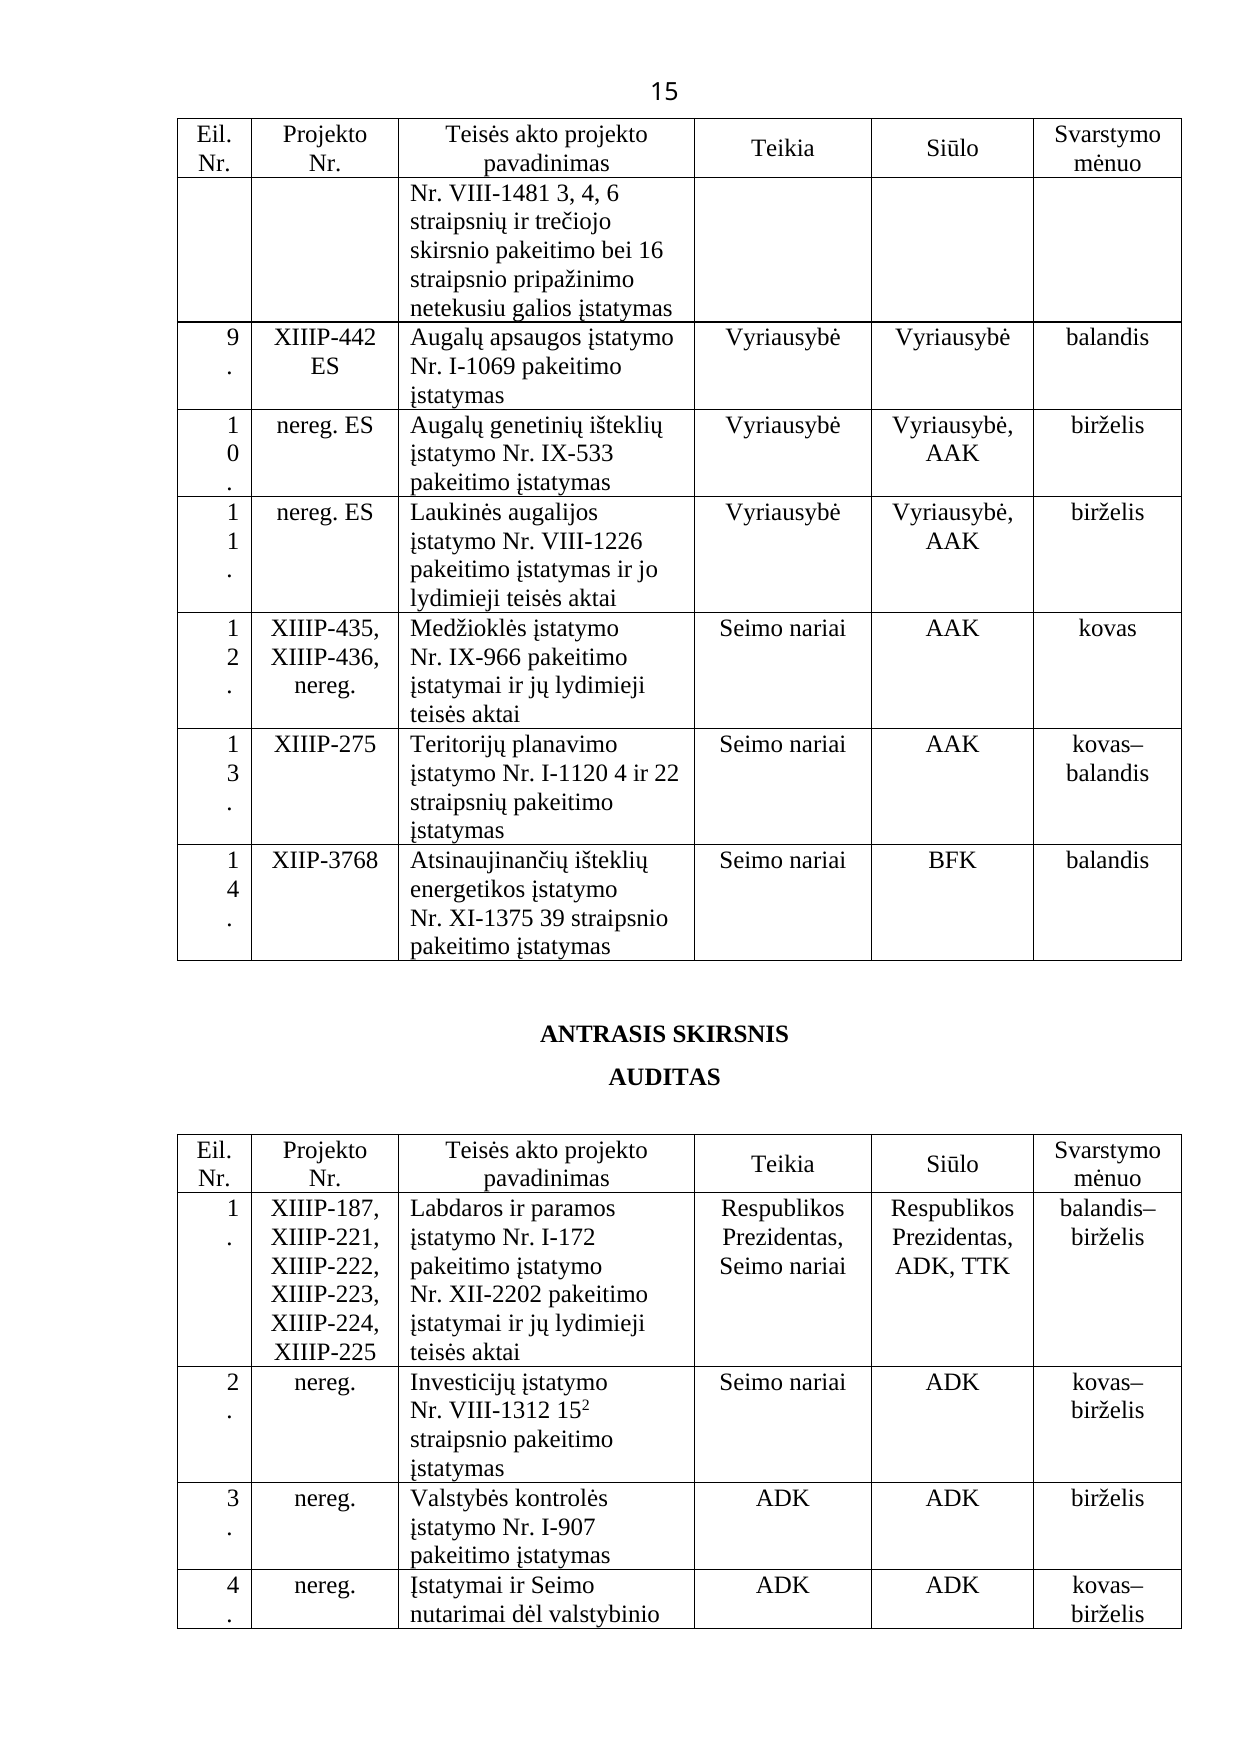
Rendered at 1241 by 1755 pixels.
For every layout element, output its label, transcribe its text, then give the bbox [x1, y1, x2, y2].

table_cell AAK [872, 613, 1033, 728]
table_cell AAK [872, 729, 1033, 844]
table_cell [178, 613, 251, 728]
table_cell Seimo nariai [695, 845, 871, 960]
table_cell Vyriausybė [872, 323, 1033, 409]
table_cell birželis [1034, 410, 1181, 496]
table_cell XIIIP-187, XIIIP-221, XIIIP-222, XIIIP-223, XIIIP-224, XIIIP-225 [252, 1193, 398, 1366]
table_cell Augalų apsaugos įstatymo Nr. I-1069 pakeitimo įstatymas [399, 323, 694, 409]
table_cell [178, 1193, 251, 1366]
table_cell [178, 178, 251, 321]
table_cell Vyriausybė [695, 410, 871, 496]
table_cell Seimo nariai [695, 729, 871, 844]
table_cell [872, 178, 1033, 321]
table_cell nereg. ES [252, 410, 398, 496]
table_cell [178, 845, 251, 960]
table_cell Nr. VIII-1481 3, 4, 6 straipsnių ir trečiojo skirsnio pakeitimo bei 16 straipsnio pripažinimo netekusiu galios įstatymas [399, 178, 694, 321]
table_cell Vyriausybė [695, 497, 871, 612]
table_cell Labdaros ir paramos įstatymo Nr. I-172 pakeitimo įstatymo Nr. XII-2202 pakeitimo įstatymai ir jų lydimieji teisės aktai [399, 1193, 694, 1366]
table_header Svarstymo mėnuo [1034, 1135, 1181, 1192]
table_cell [695, 178, 871, 321]
table_cell Augalų genetinių išteklių įstatymo Nr. IX-533 pakeitimo įstatymas [399, 410, 694, 496]
table_cell nereg. ES [252, 497, 398, 612]
table_cell [178, 497, 251, 612]
table_cell kovas [1034, 613, 1181, 728]
table_cell Seimo nariai [695, 1367, 871, 1482]
table_cell ADK [695, 1570, 871, 1628]
table_cell Seimo nariai [695, 613, 871, 728]
table_cell nereg. [252, 1367, 398, 1482]
table_cell birželis [1034, 497, 1181, 612]
table_header Eil. Nr. [178, 119, 251, 177]
table_cell XIIIP-442 ES [252, 323, 398, 409]
table_cell BFK [872, 845, 1033, 960]
table_header Svarstymo mėnuo [1034, 119, 1181, 177]
table_header Eil. Nr. [178, 1135, 251, 1192]
table_cell ADK [872, 1570, 1033, 1628]
table_cell balandis [1034, 323, 1181, 409]
table_cell nereg. [252, 1570, 398, 1628]
table_cell Vyriausybė, AAK [872, 410, 1033, 496]
table_cell ADK [872, 1367, 1033, 1482]
table_cell XIIIP-435, XIIIP-436, nereg. [252, 613, 398, 728]
table_cell Vyriausybė, AAK [872, 497, 1033, 612]
table_cell Medžioklės įstatymo Nr. IX-966 pakeitimo įstatymai ir jų lydimieji teisės aktai [399, 613, 694, 728]
table_cell Atsinaujinančių išteklių energetikos įstatymo Nr. XI-1375 39 straipsnio pakeitimo įstatymas [399, 845, 694, 960]
table_cell Respublikos Prezidentas, Seimo nariai [695, 1193, 871, 1366]
table_header Teisės akto projekto pavadinimas [399, 1135, 694, 1192]
table_cell ADK [872, 1483, 1033, 1569]
table_cell kovas– birželis [1034, 1367, 1181, 1482]
table_header Projekto Nr. [252, 119, 398, 177]
table_cell [178, 1367, 251, 1482]
text AUDITAS [177, 1062, 1152, 1091]
table_cell XIIP-3768 [252, 845, 398, 960]
table_cell Respublikos Prezidentas, ADK, TTK [872, 1193, 1033, 1366]
table_header Siūlo [872, 119, 1033, 177]
table_cell kovas– balandis [1034, 729, 1181, 844]
table_cell [178, 729, 251, 844]
table_header Teikia [695, 119, 871, 177]
text ANTRASIS SKIRSNIS [177, 1019, 1152, 1047]
table_cell ADK [695, 1483, 871, 1569]
table_cell [178, 1570, 251, 1628]
table_cell Teritorijų planavimo įstatymo Nr. I-1120 4 ir 22 straipsnių pakeitimo įstatymas [399, 729, 694, 844]
table_cell Vyriausybė [695, 323, 871, 409]
table_cell nereg. [252, 1483, 398, 1569]
table_header Projekto Nr. [252, 1135, 398, 1192]
table_header Teisės akto projekto pavadinimas [399, 119, 694, 177]
table_cell birželis [1034, 1483, 1181, 1569]
table_cell [178, 410, 251, 496]
table_cell [178, 323, 251, 409]
table_cell Investicijų įstatymo Nr. VIII-1312 152 straipsnio pakeitimo įstatymas [399, 1367, 694, 1482]
table_cell [1034, 178, 1181, 321]
table_cell kovas– birželis [1034, 1570, 1181, 1628]
table_cell balandis– birželis [1034, 1193, 1181, 1366]
table_cell Įstatymai ir Seimo nutarimai dėl valstybinio [399, 1570, 694, 1628]
table_cell balandis [1034, 845, 1181, 960]
table_cell Valstybės kontrolės įstatymo Nr. I-907 pakeitimo įstatymas [399, 1483, 694, 1569]
table_cell XIIIP-275 [252, 729, 398, 844]
table_cell [252, 178, 398, 321]
table_header Siūlo [872, 1135, 1033, 1192]
table_header Teikia [695, 1135, 871, 1192]
table_cell [178, 1483, 251, 1569]
table_cell Laukinės augalijos įstatymo Nr. VIII-1226 pakeitimo įstatymas ir jo lydimieji teisės aktai [399, 497, 694, 612]
